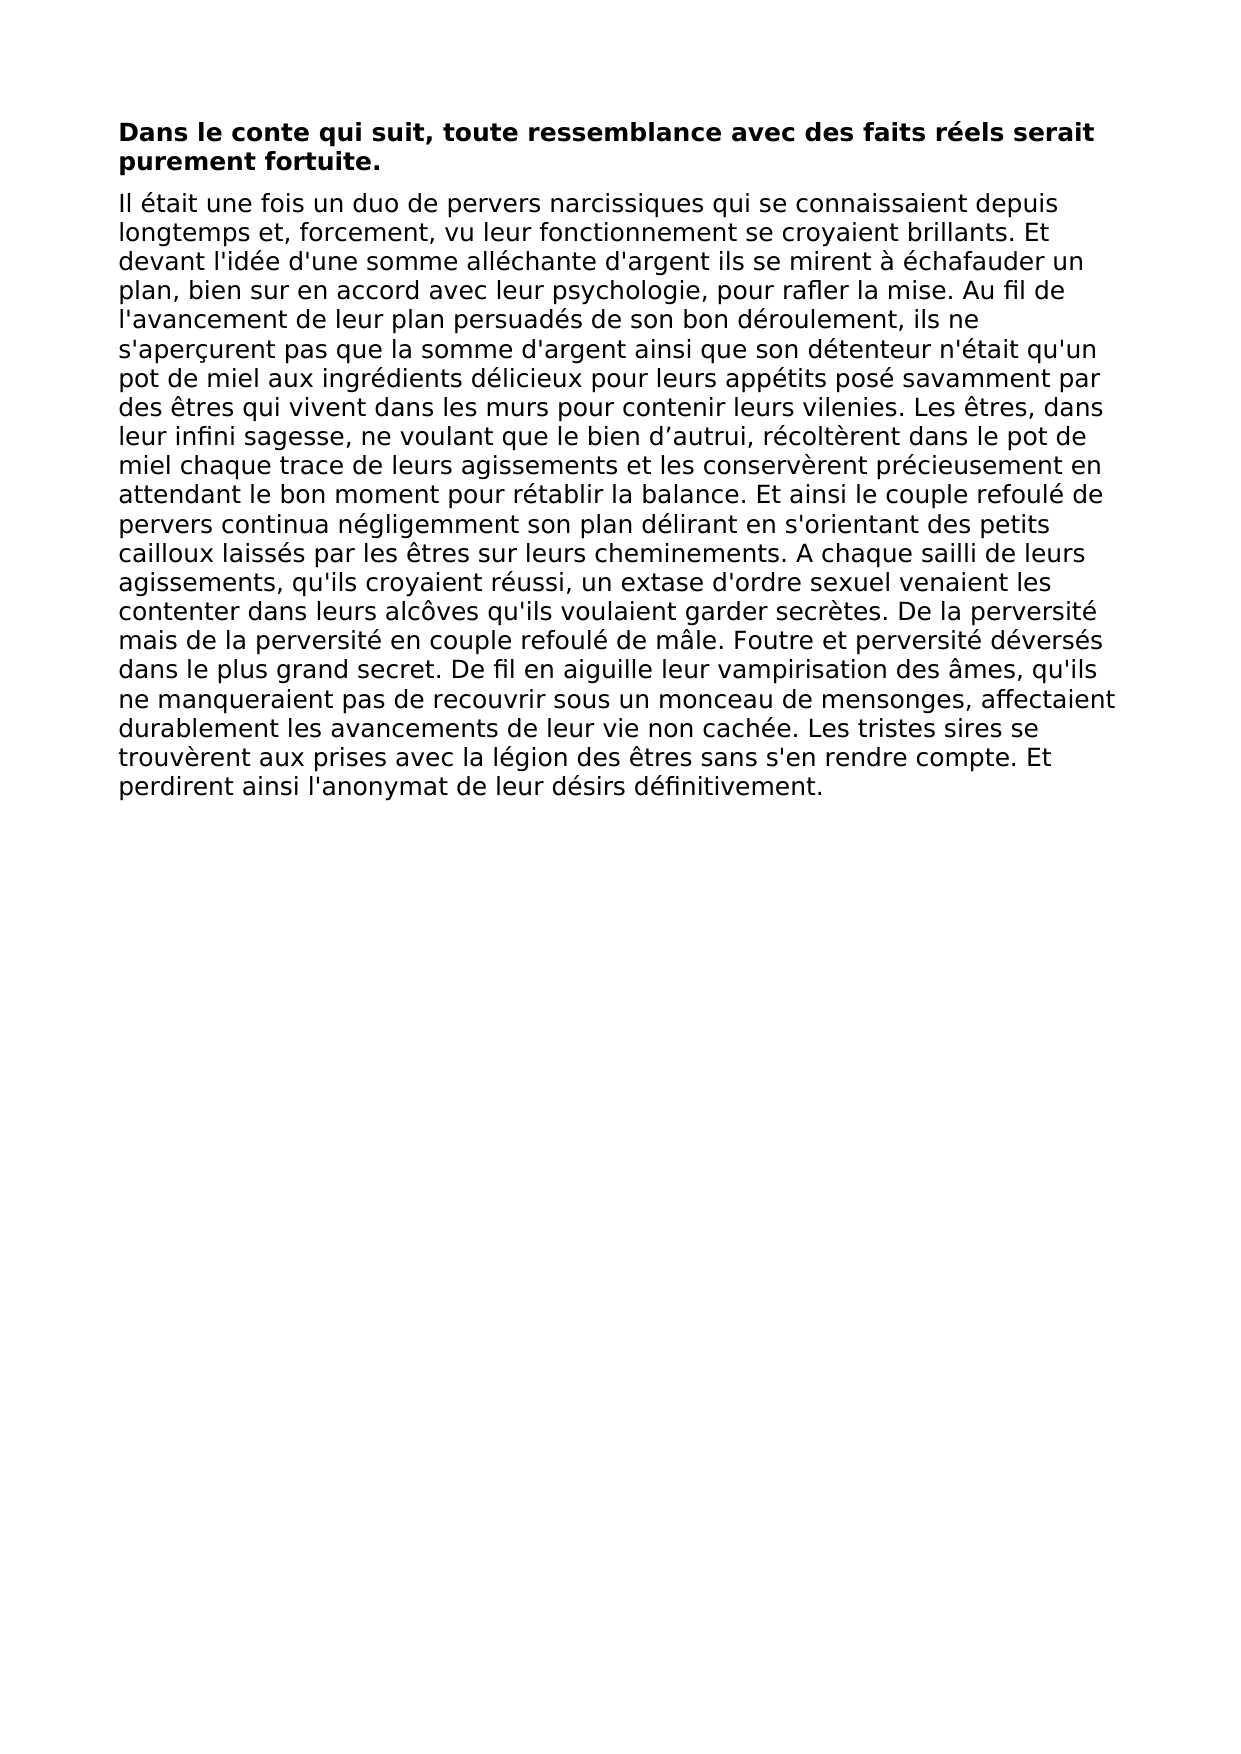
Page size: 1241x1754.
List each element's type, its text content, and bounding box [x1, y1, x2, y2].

text Il était une fois un duo de pervers narcissiques qui se connaissaient depuis longtemps et, forcement, vu leur fonctionnement se croyaient brillants. Et devant l'idée d'une somme alléchante d'argent ils se mirent à échafauder un plan, bien sur en accord avec leur psychologie, pour rafler la mise. Au fil de l'avancement de leur plan persuadés de son bon déroulement, ils ne s'aperçurent pas que la somme d'argent ainsi que son détenteur n'était qu'un pot de miel aux ingrédients délicieux pour leurs appétits posé savamment par des êtres qui vivent dans les murs pour contenir leurs vilenies. Les êtres, dans leur infini sagesse, ne voulant que le bien d’autrui, récoltèrent dans le pot de miel chaque trace de leurs agissements et les conservèrent précieusement en attendant le bon moment pour rétablir la balance. Et ainsi le couple refoulé de pervers continua négligemment son plan délirant en s'orientant des petits cailloux laissés par les êtres sur leurs cheminements. A chaque sailli de leurs agissements, qu'ils croyaient réussi, un extase d'ordre sexuel venaient les contenter dans leurs alcôves qu'ils voulaient garder secrètes. De la perversité mais de la perversité en couple refoulé de mâle. Foutre et perversité déversés dans le plus grand secret. De fil en aiguille leur vampirisation des âmes, qu'ils ne manqueraient pas de recouvrir sous un monceau de mensonges, affectaient durablement les avancements de leur vie non cachée. Les tristes sires se trouvèrent aux prises avec la légion des êtres sans s'en rendre compte. Et perdirent ainsi l'anonymat de leur désirs définitivement. [118, 189, 1122, 801]
text Dans le conte qui suit, toute ressemblance avec des faits réels serait purement fortuite. [118, 118, 1122, 176]
